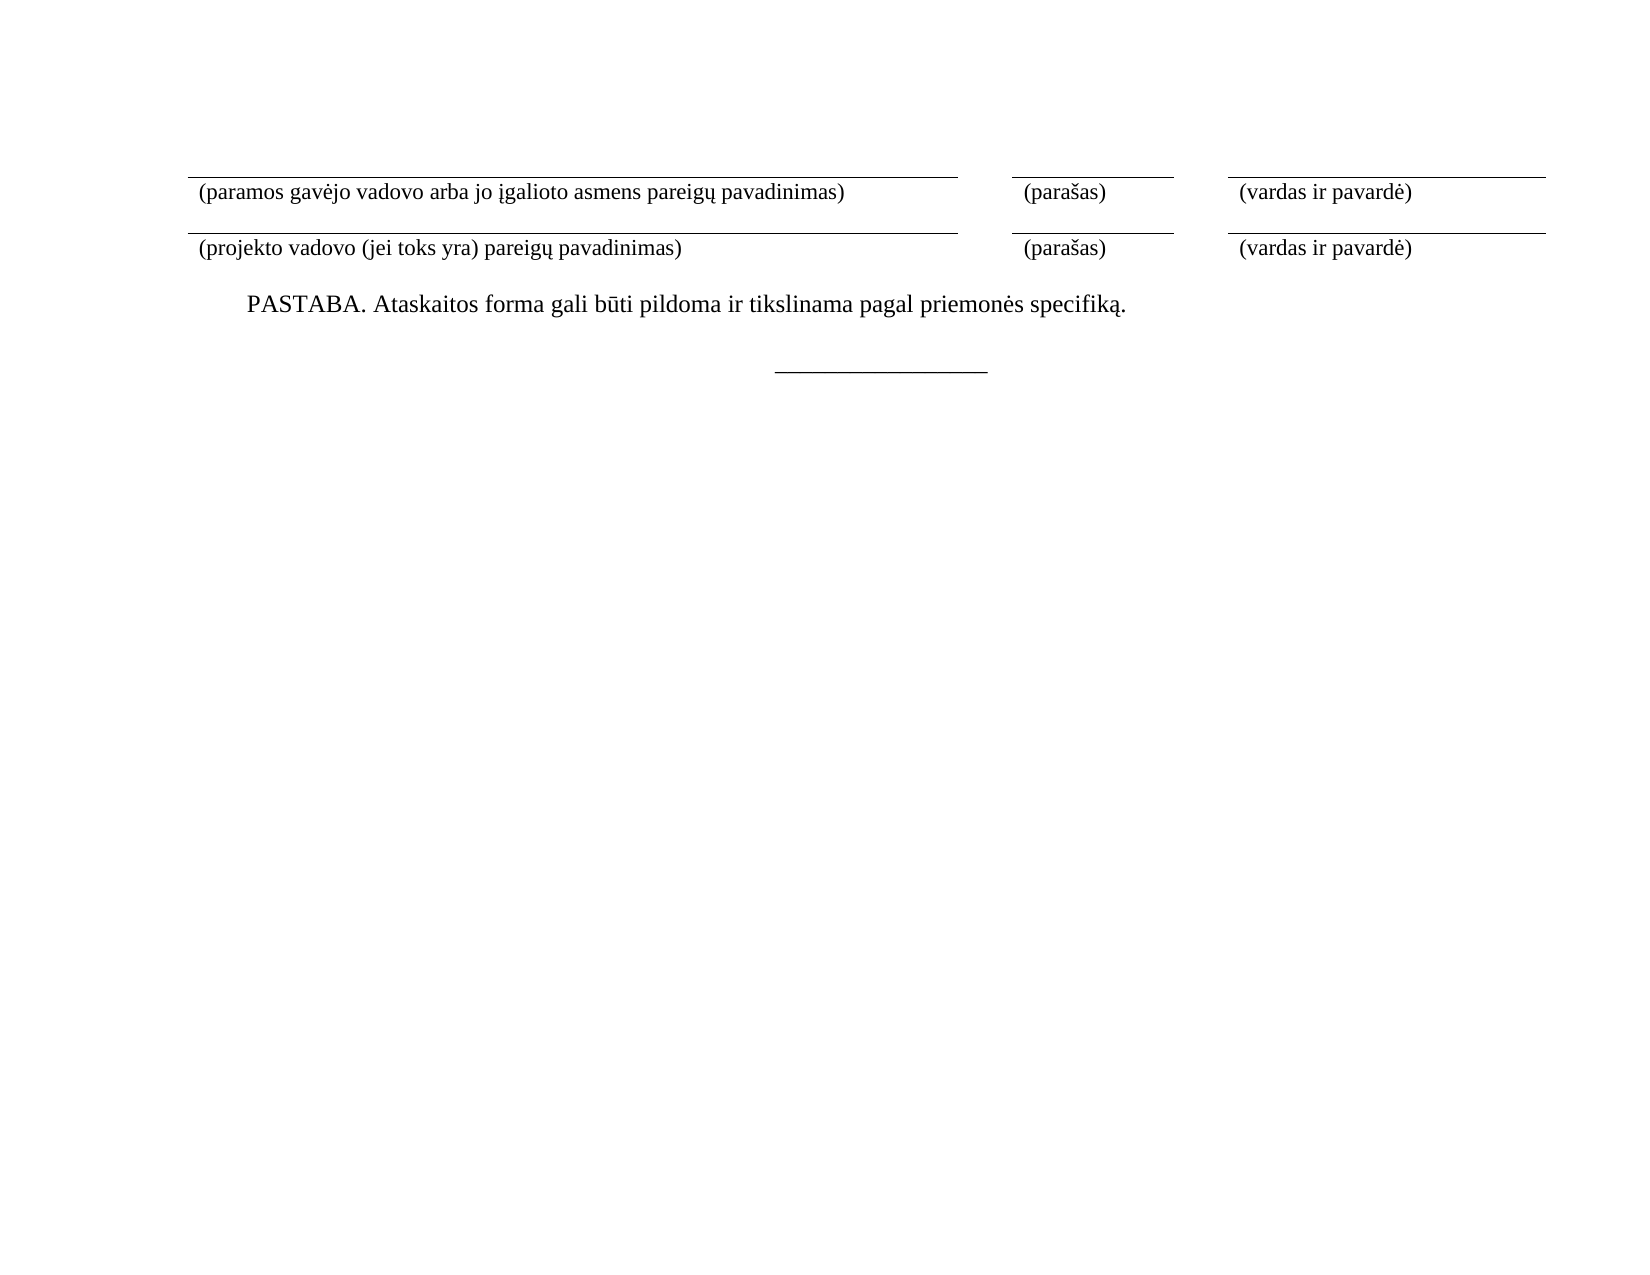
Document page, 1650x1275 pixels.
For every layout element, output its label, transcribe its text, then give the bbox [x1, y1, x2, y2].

table_header (vardas ir pavardė) [1228, 178, 1546, 204]
table_header (parašas) [1012, 234, 1174, 261]
table_header [958, 233, 1012, 261]
table_header [958, 177, 1012, 204]
table_header (vardas ir pavardė) [1228, 234, 1546, 261]
table_header (parašas) [1012, 178, 1174, 204]
table_header [1174, 177, 1228, 204]
table_header (paramos gavėjo vadovo arba jo įgalioto asmens pareigų pavadinimas) [188, 178, 958, 204]
text PASTABA. Ataskaitos forma gali būti pildoma ir tikslinama pagal priemonės specifiką. [187, 289, 1575, 318]
table_header (projekto vadovo (jei toks yra) pareigų pavadinimas) [188, 234, 958, 261]
text _________________ [187, 347, 1575, 376]
table_header [1174, 233, 1228, 261]
